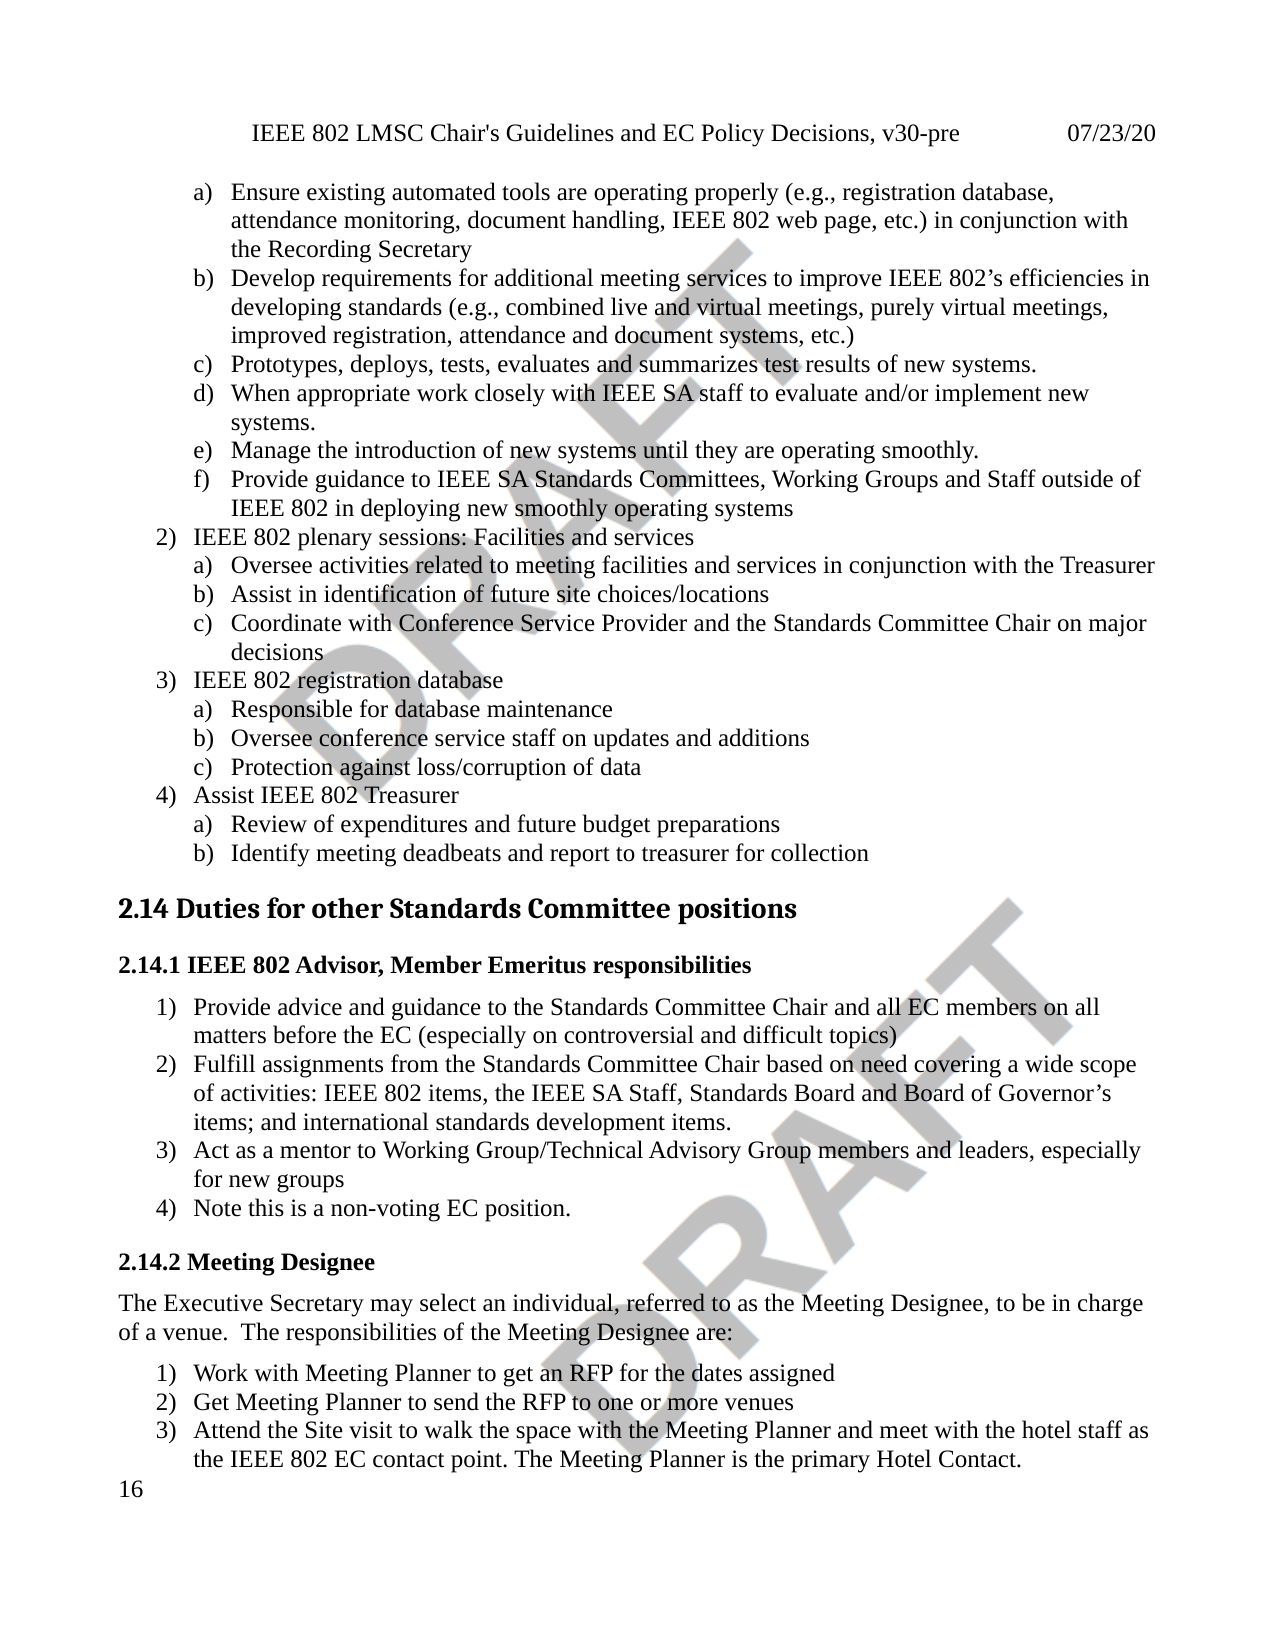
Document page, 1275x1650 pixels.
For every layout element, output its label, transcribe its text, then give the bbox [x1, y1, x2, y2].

list Note this is a non-voting EC position. [156, 1193, 1157, 1222]
text The Executive Secretary may select an individual, referred to as the Meeting Designee, to be in charge of a venue. The responsibilities of the Meeting Designee are: [118, 1288, 1157, 1345]
list IEEE 802 plenary sessions: Facilities and services [156, 522, 1157, 551]
list When appropriate work closely with IEEE SA staff to evaluate and/or implement new systems. [193, 378, 1157, 436]
list Develop requirements for additional meeting services to improve IEEE 802’s efficiencies in developing standards (e.g., combined live and virtual meetings, purely virtual meetings, improved registration, attendance and document systems, etc.) [193, 263, 1157, 349]
list IEEE 802 registration database [156, 666, 1157, 694]
list Ensure existing automated tools are operating properly (e.g., registration database, attendance monitoring, document handling, IEEE 802 web page, etc.) in conjunction with the Recording Secretary [193, 177, 1157, 263]
list Coordinate with Conference Service Provider and the Standards Committee Chair on major decisions [193, 608, 1157, 666]
list Attend the Site visit to walk the space with the Meeting Planner and meet with the hotel staff as the IEEE 802 EC contact point. The Meeting Planner is the primary Hotel Contact. [156, 1415, 1157, 1473]
list Prototypes, deploys, tests, evaluates and summarizes test results of new systems. [193, 349, 1157, 378]
list Identify meeting deadbeats and report to treasurer for collection [193, 838, 1157, 867]
list Get Meeting Planner to send the RFP to one or more venues [156, 1387, 1157, 1415]
list Act as a mentor to Working Group/Technical Advisory Group members and leaders, especially for new groups [156, 1135, 1157, 1193]
list Work with Meeting Planner to get an RFP for the dates assigned [156, 1358, 1157, 1387]
list Manage the introduction of new systems until they are operating smoothly. [193, 436, 1157, 464]
picture [0, 0, 1275, 1650]
subtitle Duties for other Standards Committee positions [118, 892, 1157, 925]
subtitle IEEE 802 Advisor, Member Emeritus responsibilities [118, 950, 1157, 979]
list Review of expenditures and future budget preparations [193, 809, 1157, 838]
list Oversee conference service staff on updates and additions [193, 723, 1157, 752]
list Provide advice and guidance to the Standards Committee Chair and all EC members on all matters before the EC (especially on controversial and difficult topics) [156, 992, 1157, 1049]
list Responsible for database maintenance [193, 694, 1157, 723]
list Oversee activities related to meeting facilities and services in conjunction with the Treasurer [193, 551, 1157, 579]
list Assist IEEE 802 Treasurer [156, 781, 1157, 809]
list Fulfill assignments from the Standards Committee Chair based on need covering a wide scope of activities: IEEE 802 items, the IEEE SA Staff, Standards Board and Board of Governor’s items; and international standards development items. [156, 1049, 1157, 1135]
list Assist in identification of future site choices/locations [193, 579, 1157, 608]
subtitle Meeting Designee [118, 1247, 1157, 1275]
list Provide guidance to IEEE SA Standards Committees, Working Groups and Staff outside of IEEE 802 in deploying new smoothly operating systems [193, 464, 1157, 522]
list Protection against loss/corruption of data [193, 752, 1157, 781]
